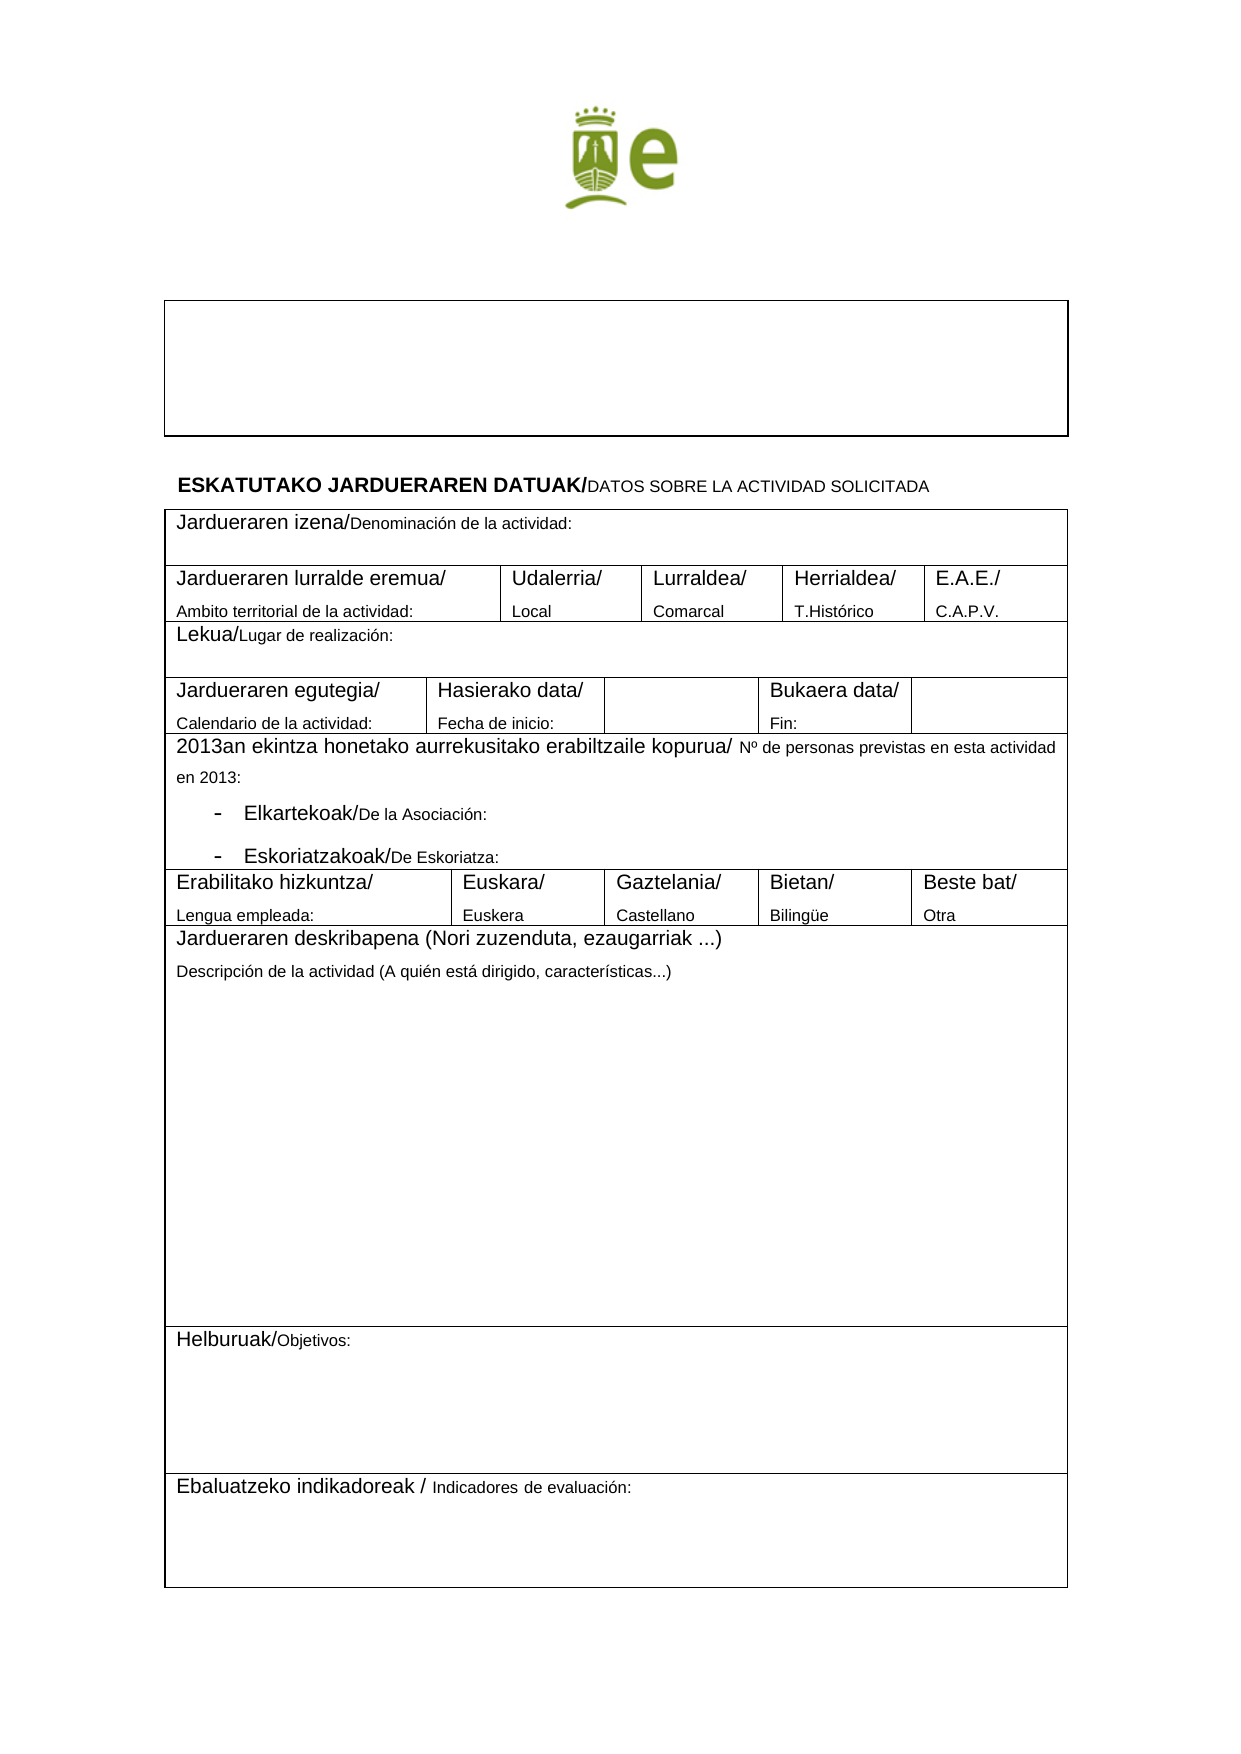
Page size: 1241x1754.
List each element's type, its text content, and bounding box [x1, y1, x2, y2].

table_cell Jardueraren egutegia/ Calendario de la actividad: [166, 678, 426, 733]
table_cell [912, 678, 1067, 733]
table_cell Lurraldea/ Comarcal [642, 566, 782, 621]
table_cell Herrialdea/ T.Histórico [783, 566, 924, 621]
table_cell Lekua/Lugar de realización: [166, 622, 1067, 677]
table_header Jardueraren izena/Denominación de la actividad: [166, 510, 1067, 565]
table_cell Jardueraren deskribapena (Nori zuzenduta, ezaugarriak ...) Descripción de la actividad (A quién está dirigido, características...) [166, 926, 1067, 1326]
table_header [165, 301, 1067, 435]
table_cell Jardueraren lurralde eremua/ Ambito territorial de la actividad: [166, 566, 500, 621]
table_cell Ebaluatzeko indikadoreak / Indicadores de evaluación: [166, 1474, 1067, 1587]
table_cell Erabilitako hizkuntza/ Lengua empleada: [166, 870, 451, 924]
table_cell Beste bat/ Otra [912, 870, 1067, 924]
table_cell 2013an ekintza honetako aurrekusitako erabiltzaile kopurua/ Nº de personas previstas en esta actividad en 2013: Elkartekoak/De la Asociación: Eskoriatzakoak/De Eskoriatza: [166, 734, 1067, 868]
table_cell Bukaera data/ Fin: [759, 678, 911, 733]
table_cell Euskara/ Euskera [452, 870, 604, 924]
picture [545, 88, 695, 242]
table_cell E.A.E./ C.A.P.V. [925, 566, 1067, 621]
table_cell Bietan/ Bilingüe [759, 870, 911, 924]
table_cell Gaztelania/ Castellano [605, 870, 758, 924]
table_cell Hasierako data/ Fecha de inicio: [427, 678, 604, 733]
table_cell [605, 678, 758, 733]
table_cell Helburuak/Objetivos: [166, 1327, 1067, 1473]
table_cell Udalerria/ Local [501, 566, 641, 621]
text ESKATUTAKO JARDUERAREN DATUAK/DATOS SOBRE LA ACTIVIDAD SOLICITADA [177, 473, 1063, 497]
